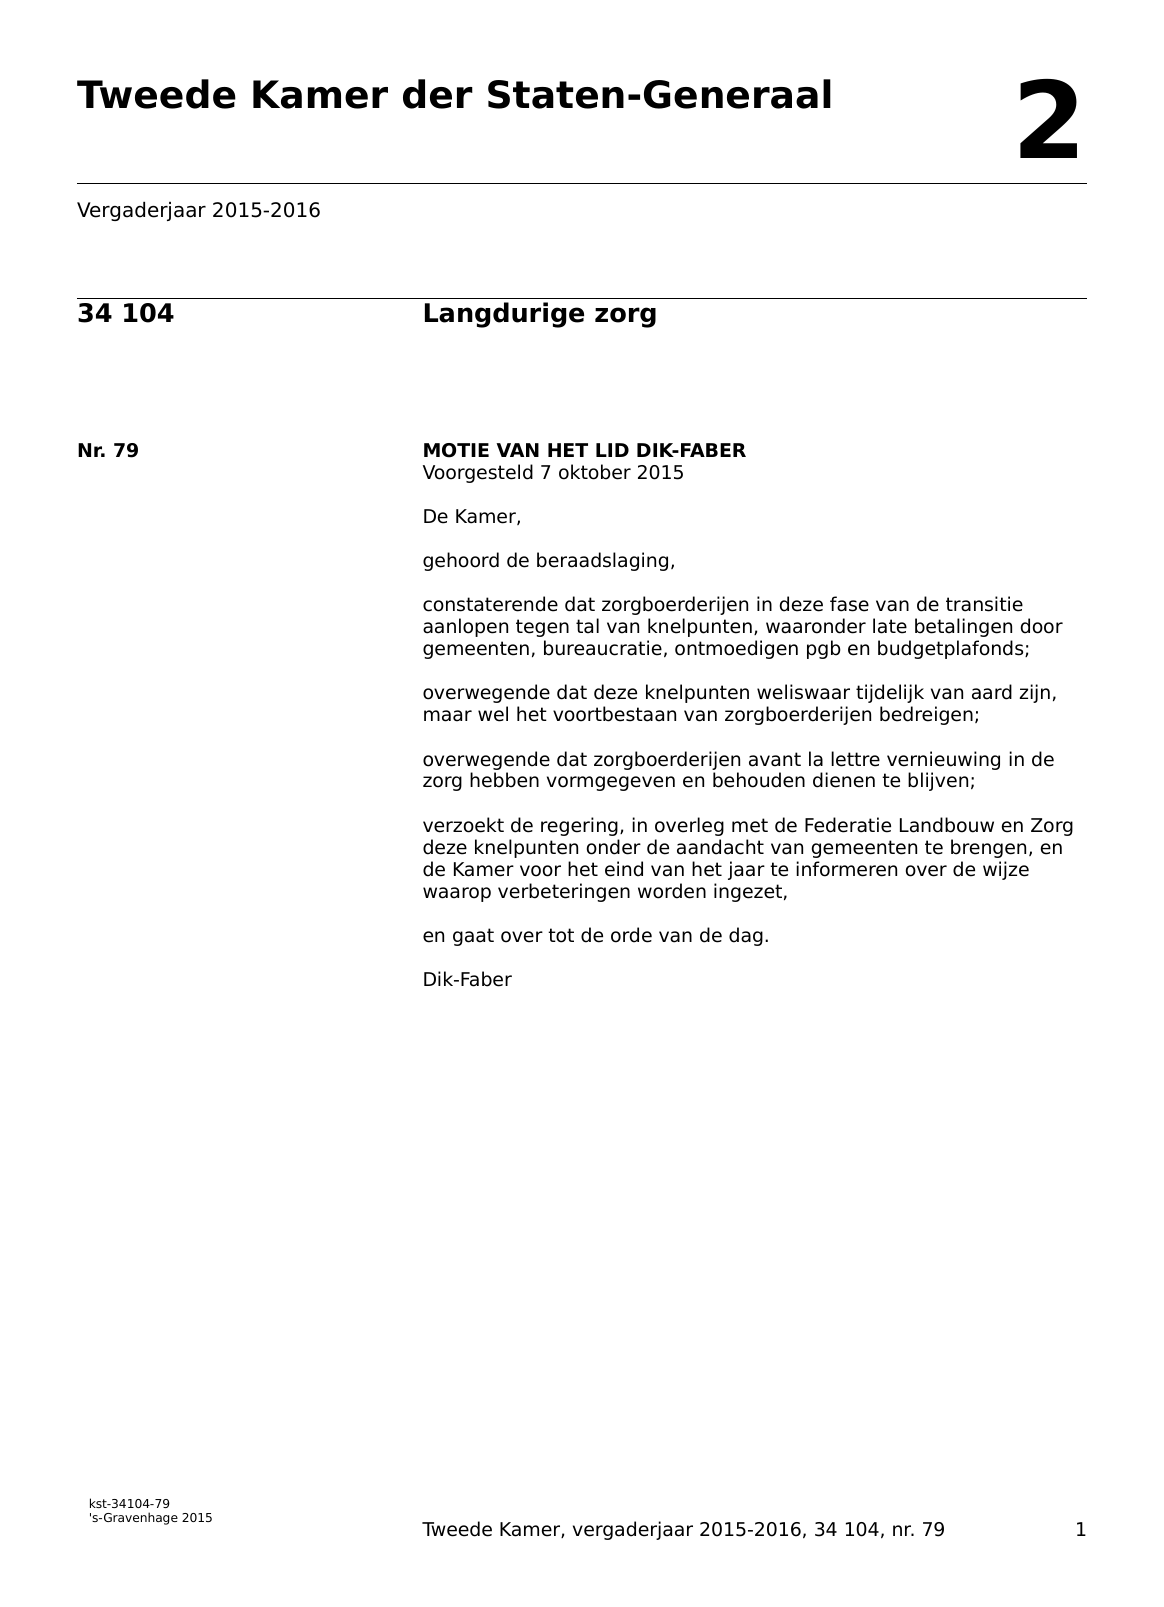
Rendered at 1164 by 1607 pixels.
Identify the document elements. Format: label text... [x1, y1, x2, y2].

text overwegende dat deze knelpunten weliswaar tijdelijk van aard zijn, maar wel het voortbestaan van zorgboerderijen bedreigen; [422, 682, 1087, 726]
text De Kamer, [422, 506, 1087, 528]
text constaterende dat zorgboerderijen in deze fase van de transitie aanlopen tegen tal van knelpunten, waaronder late betalingen door gemeenten, bureaucratie, ontmoedigen pgb en budgetplafonds; [422, 594, 1087, 660]
subtitle 34 104 Langdurige zorg [77, 299, 1087, 329]
text verzoekt de regering, in overleg met de Federatie Landbouw en Zorg deze knelpunten onder de aandacht van gemeenten te brengen, en de Kamer voor het eind van het jaar te informeren over de wijze waarop verbeteringen worden ingezet, [422, 814, 1087, 902]
table_cell Vergaderjaar 2015-2016 [77, 184, 1087, 298]
text Dik-Faber [422, 969, 1087, 991]
subtitle Nr. 79 MOTIE VAN HET LID DIK-FABER [77, 440, 1087, 462]
table_header 2 [886, 59, 1087, 183]
table_header Tweede Kamer der Staten-Generaal [77, 59, 886, 183]
text Voorgesteld 7 oktober 2015 [422, 462, 1087, 484]
text en gaat over tot de orde van de dag. [422, 925, 1087, 947]
text gehoord de beraadslaging, [422, 550, 1087, 572]
text overwegende dat zorgboerderijen avant la lettre vernieuwing in de zorg hebben vormgegeven en behouden dienen te blijven; [422, 748, 1087, 792]
text 's-Gravenhage 2015 [88, 1511, 323, 1525]
text kst-34104-79 [88, 1497, 323, 1511]
